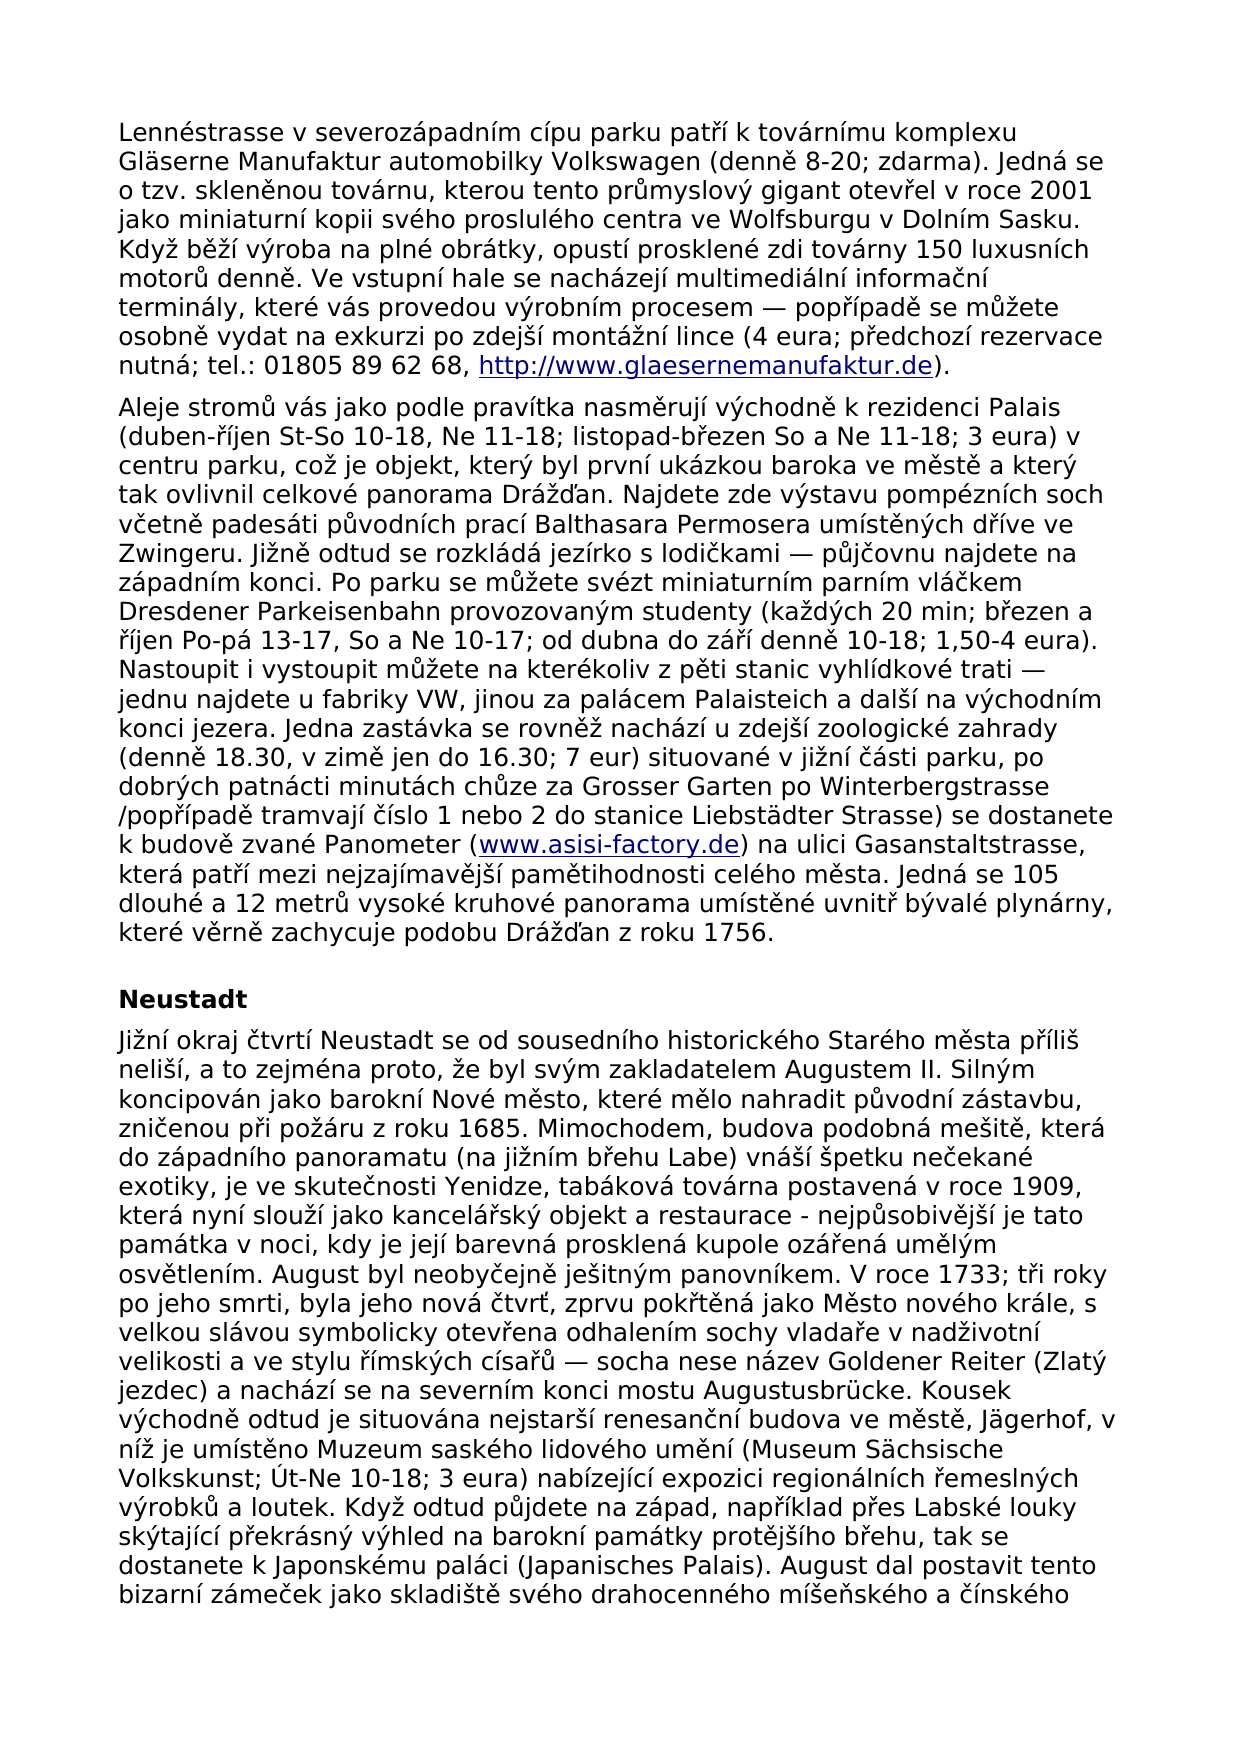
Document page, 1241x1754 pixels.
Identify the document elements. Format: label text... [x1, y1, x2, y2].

subtitle Neustadt [118, 985, 1122, 1014]
text Jižní okraj čtvrtí Neustadt se od sousedního historického Starého města příliš neliší, a to zejména proto, že byl svým zakladatelem Augustem II. Silným koncipován jako barokní Nové město, které mělo nahradit původní zástavbu, zničenou při požáru z roku 1685. Mimochodem, budova podobná mešitě, která do západního panoramatu (na jižním břehu Labe) vnáší špetku nečekané exotiky, je ve skutečnosti Yenidze, tabáková továrna postavená v roce 1909, která nyní slouží jako kancelářský objekt a restaurace - nejpůsobivější je tato památka v noci, kdy je její barevná prosklená kupole ozářená umělým osvětlením. August byl neobyčejně ješitným panovníkem. V roce 1733; tři roky po jeho smrti, byla jeho nová čtvrť, zprvu pokřtěná jako Město nového krále, s velkou slávou symbolicky otevřena odhalením sochy vladaře v nadživotní velikosti a ve stylu římských císařů — socha nese název Goldener Reiter (Zlatý jezdec) a nachází se na severním konci mostu Augustusbrücke. Kousek východně odtud je situována nejstarší renesanční budova ve městě, Jägerhof, v níž je umístěno Muzeum saského lidového umění (Museum Sächsische Volkskunst; Út-Ne 10-18; 3 eura) nabízející expozici regionálních řemeslných výrobků a loutek. Když odtud půjdete na západ, například přes Labské louky skýtající překrásný výhled na barokní památky protějšího břehu, tak se dostanete k Japonskému paláci (Japanisches Palais). August dal postavit tento bizarní zámeček jako skladiště svého drahocenného míšeňského a čínského [118, 1026, 1122, 1610]
text Aleje stromů vás jako podle pravítka nasměrují východně k rezidenci Palais (duben-říjen St-So 10-18, Ne 11-18; listopad-březen So a Ne 11-18; 3 eura) v centru parku, což je objekt, který byl první ukázkou baroka ve městě a který tak ovlivnil celkové panorama Drážďan. Najdete zde výstavu pompézních soch včetně padesáti původních prací Balthasara Permosera umístěných dříve ve Zwingeru. Jižně odtud se rozkládá jezírko s lodičkami — půjčovnu najdete na západním konci. Po parku se můžete svézt miniaturním parním vláčkem Dresdener Parkeisenbahn provozovaným studenty (každých 20 min; březen a říjen Po-pá 13-17, So a Ne 10-17; od dubna do září denně 10-18; 1,50-4 eura). Nastoupit i vystoupit můžete na kterékoliv z pěti stanic vyhlídkové trati — jednu najdete u fabriky VW, jinou za palácem Palaisteich a další na východním konci jezera. Jedna zastávka se rovněž nachází u zdejší zoologické zahrady (denně 18.30, v zimě jen do 16.30; 7 eur) situované v jižní části parku, po dobrých patnácti minutách chůze za Grosser Garten po Winterbergstrasse /popřípadě tramvají číslo 1 nebo 2 do stanice Liebstädter Strasse) se dostanete k budově zvané Panometer (www.asisi-factory.de) na ulici Gasanstaltstrasse, která patří mezi nejzajímavější pamětihodnosti celého města. Jedná se 105 dlouhé a 12 metrů vysoké kruhové panorama umístěné uvnitř bývalé plynárny, které věrně zachycuje podobu Drážďan z roku 1756. [118, 393, 1122, 947]
text Lennéstrasse v severozápadním cípu parku patří k továrnímu komplexu Gläserne Manufaktur automobilky Volkswagen (denně 8-20; zdarma). Jedná se o tzv. skleněnou továrnu, kterou tento průmyslový gigant otevřel v roce 2001 jako miniaturní kopii svého proslulého centra ve Wolfsburgu v Dolním Sasku. Když běží výroba na plné obrátky, opustí prosklené zdi továrny 150 luxusních motorů denně. Ve vstupní hale se nacházejí multimediální informační terminály, které vás provedou výrobním procesem — popřípadě se můžete osobně vydat na exkurzi po zdejší montážní lince (4 eura; předchozí rezervace nutná; tel.: 01805 89 62 68, http://www.glaesernemanufaktur.de). [118, 118, 1122, 381]
